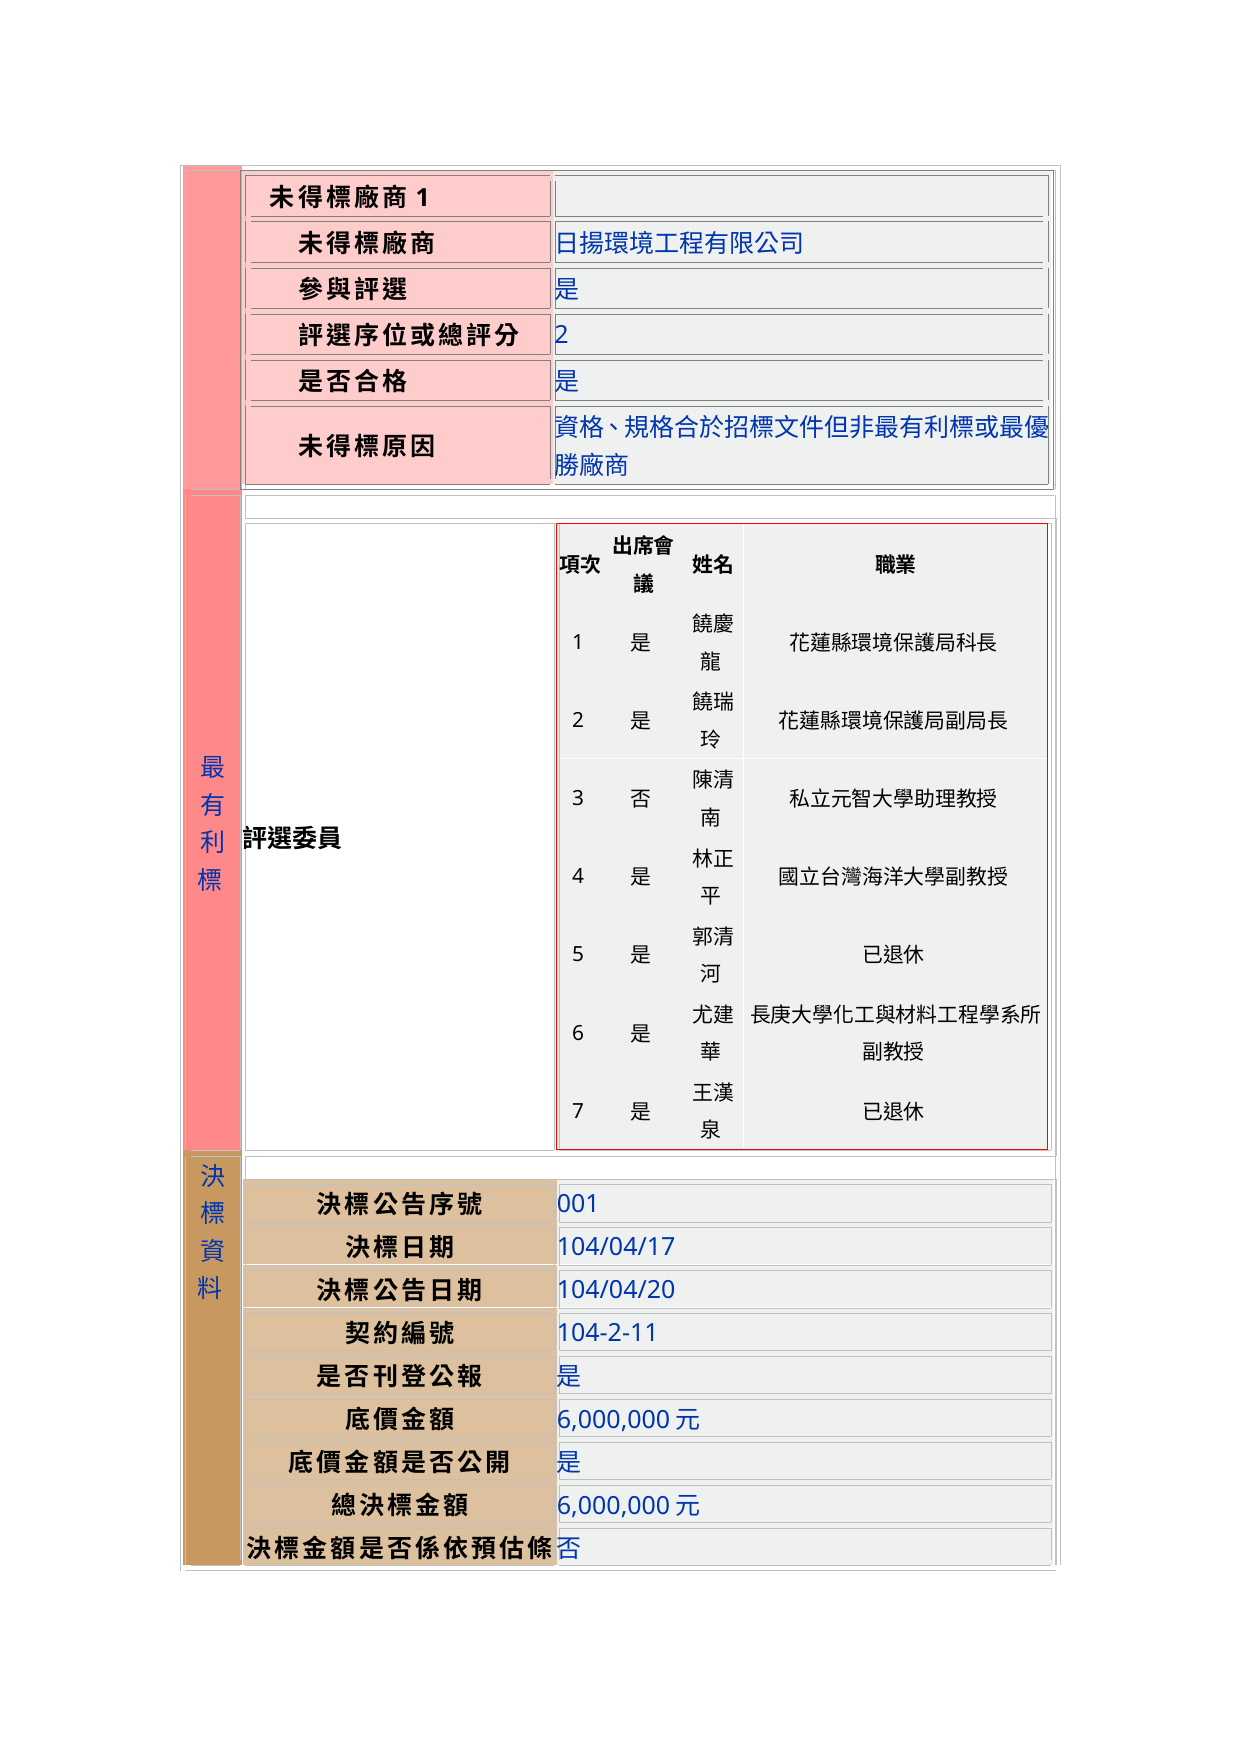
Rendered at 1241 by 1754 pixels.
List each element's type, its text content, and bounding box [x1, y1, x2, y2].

table_cell 5 [560, 915, 604, 993]
table_cell 饒慶龍 [682, 602, 743, 680]
table_cell 評選序位或總評分 [246, 308, 553, 354]
table_cell 4 [560, 837, 604, 915]
table_cell 底價金額 [243, 1393, 557, 1436]
table_cell 是 [557, 1436, 1053, 1479]
table_cell 1 [560, 602, 604, 680]
table_cell 否 [557, 1522, 1053, 1565]
table_cell 104/04/20 [557, 1265, 1053, 1307]
table_cell 001 [557, 1180, 1053, 1222]
table_cell 饒瑞玲 [682, 680, 743, 758]
table_cell 王漢泉 [682, 1071, 743, 1149]
table_cell 104-2-11 [557, 1308, 1053, 1350]
table_cell 總決標金額 [243, 1479, 557, 1522]
table_cell 契約編號 [243, 1308, 557, 1350]
table_cell 是否刊登公報 [243, 1350, 557, 1393]
table_cell 決標日期 [243, 1222, 557, 1264]
table_cell 評選委員 [243, 518, 557, 1150]
table_header 出席會議 [604, 524, 682, 602]
table_cell 決標金額是否係依預估條 [243, 1522, 557, 1565]
table_cell 是 [604, 680, 682, 758]
table_cell 3 [560, 759, 604, 837]
table_cell 已退休 [744, 1071, 1047, 1149]
table_cell 參與評選 [246, 262, 553, 308]
table_cell 是 [557, 1350, 1053, 1393]
table_cell 國立台灣海洋大學副教授 [744, 837, 1047, 915]
table_cell [557, 1157, 1053, 1179]
table_cell 陳清南 [682, 759, 743, 837]
table_cell 2 [553, 308, 1051, 354]
table_header 項次 [560, 524, 604, 602]
table_cell [243, 490, 557, 518]
table_cell 決標公告序號 [243, 1179, 557, 1222]
table_cell 2 [560, 680, 604, 758]
table_header 姓名 [682, 524, 743, 602]
table_cell [183, 166, 242, 489]
table_cell [553, 171, 1051, 216]
table_cell [243, 166, 1057, 489]
table_cell [246, 171, 1053, 489]
table_cell 未得標廠商1 [242, 171, 553, 216]
table_cell [246, 1157, 557, 1179]
table_cell 已退休 [744, 915, 1047, 993]
table_cell 私立元智大學助理教授 [744, 759, 1047, 837]
table_cell 資格、規格合於招標文件但非最有利標或最優勝廠商 [553, 400, 1051, 484]
table_cell 未得標原因 [246, 400, 553, 484]
table_cell [246, 496, 557, 518]
table_cell 花蓮縣環境保護局副局長 [744, 680, 1047, 758]
table_cell 否 [604, 759, 682, 837]
table_cell 未得標廠商 [246, 216, 553, 262]
table_cell [243, 1150, 557, 1179]
table_cell 郭清河 [682, 915, 743, 993]
table_cell 是 [604, 837, 682, 915]
table_cell 最 有 利 標 [183, 489, 242, 1150]
table_cell 104/04/17 [557, 1222, 1053, 1264]
table_header 職業 [744, 524, 1047, 602]
table_cell [557, 490, 1053, 495]
table_cell 是 [604, 993, 682, 1071]
table_cell 是 [553, 262, 1051, 308]
table_cell 是 [604, 602, 682, 680]
table_cell [557, 496, 1053, 518]
table_cell 長庚大學化工與材料工程學系所副教授 [744, 993, 1047, 1071]
table_cell 是 [604, 915, 682, 993]
table_cell 是否合格 [246, 354, 553, 400]
table_cell 日揚環境工程有限公司 [553, 216, 1051, 262]
table_cell 6,000,000元 [557, 1393, 1053, 1436]
table_cell 是 [553, 354, 1051, 400]
table_cell 花蓮縣環境保護局科長 [744, 602, 1047, 680]
table_cell 林正平 [682, 837, 743, 915]
table_cell [557, 519, 1053, 1150]
table_cell 底價金額是否公開 [243, 1436, 557, 1479]
table_cell 7 [560, 1071, 604, 1149]
table_cell 6 [560, 993, 604, 1071]
table_cell [557, 1150, 1053, 1156]
table_cell 決 標 資 料 [183, 1150, 242, 1565]
table_cell 尤建華 [682, 993, 743, 1071]
table_cell 是 [604, 1071, 682, 1149]
table_cell 6,000,000元 [557, 1479, 1053, 1522]
table_cell 決標公告日期 [243, 1265, 557, 1307]
